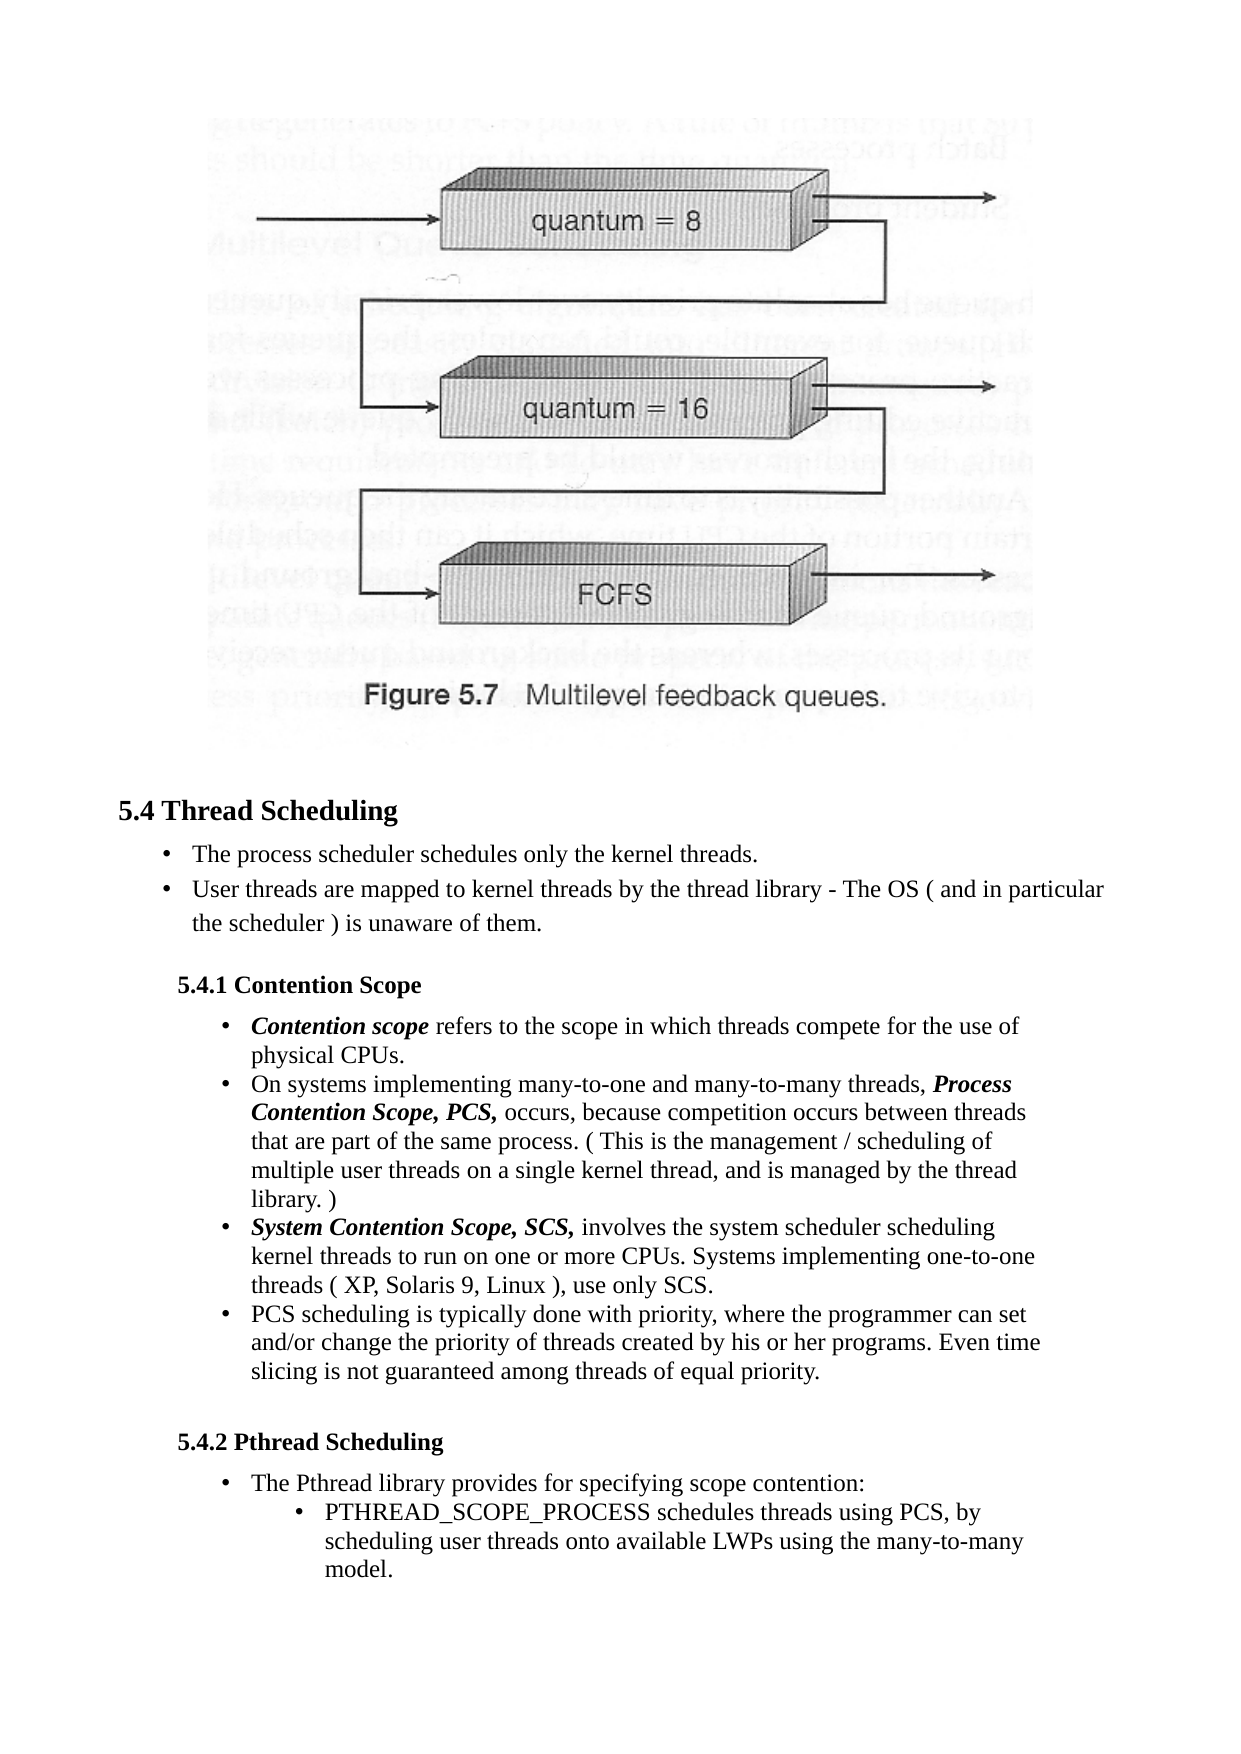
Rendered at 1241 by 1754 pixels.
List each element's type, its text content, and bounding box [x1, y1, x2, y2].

list User threads are mapped to kernel threads by the thread library - The OS ( and in particular the scheduler ) is unaware of them. [162, 874, 1122, 937]
subtitle 5.4 Thread Scheduling [118, 793, 1122, 827]
subtitle 5.4.1 Contention Scope [177, 970, 1063, 999]
list Contention scope refers to the scope in which threads compete for the use of physical CPUs. [221, 1011, 1063, 1069]
subtitle 5.4.2 Pthread Scheduling [177, 1427, 1063, 1456]
list PTHREAD_SCOPE_PROCESS schedules threads using PCS, by scheduling user threads onto available LWPs using the many-to-many model. [295, 1497, 1063, 1583]
list On systems implementing many-to-one and many-to-many threads, Process Contention Scope, PCS, occurs, because competition occurs between threads that are part of the same process. ( This is the management / scheduling of multiple user threads on a single kernel thread, and is managed by the thread library. ) [221, 1069, 1063, 1212]
list System Contention Scope, SCS, involves the system scheduler scheduling kernel threads to run on one or more CPUs. Systems implementing one-to-one threads ( XP, Solaris 9, Linux ), use only SCS. [221, 1212, 1063, 1299]
picture [207, 118, 1033, 750]
list PCS scheduling is typically done with priority, where the programmer can set and/or change the priority of threads created by his or her programs. Even time slicing is not guaranteed among threads of equal priority. [221, 1299, 1063, 1385]
list The Pthread library provides for specifying scope contention: [221, 1468, 1063, 1497]
list The process scheduler schedules only the kernel threads. [162, 839, 1122, 868]
